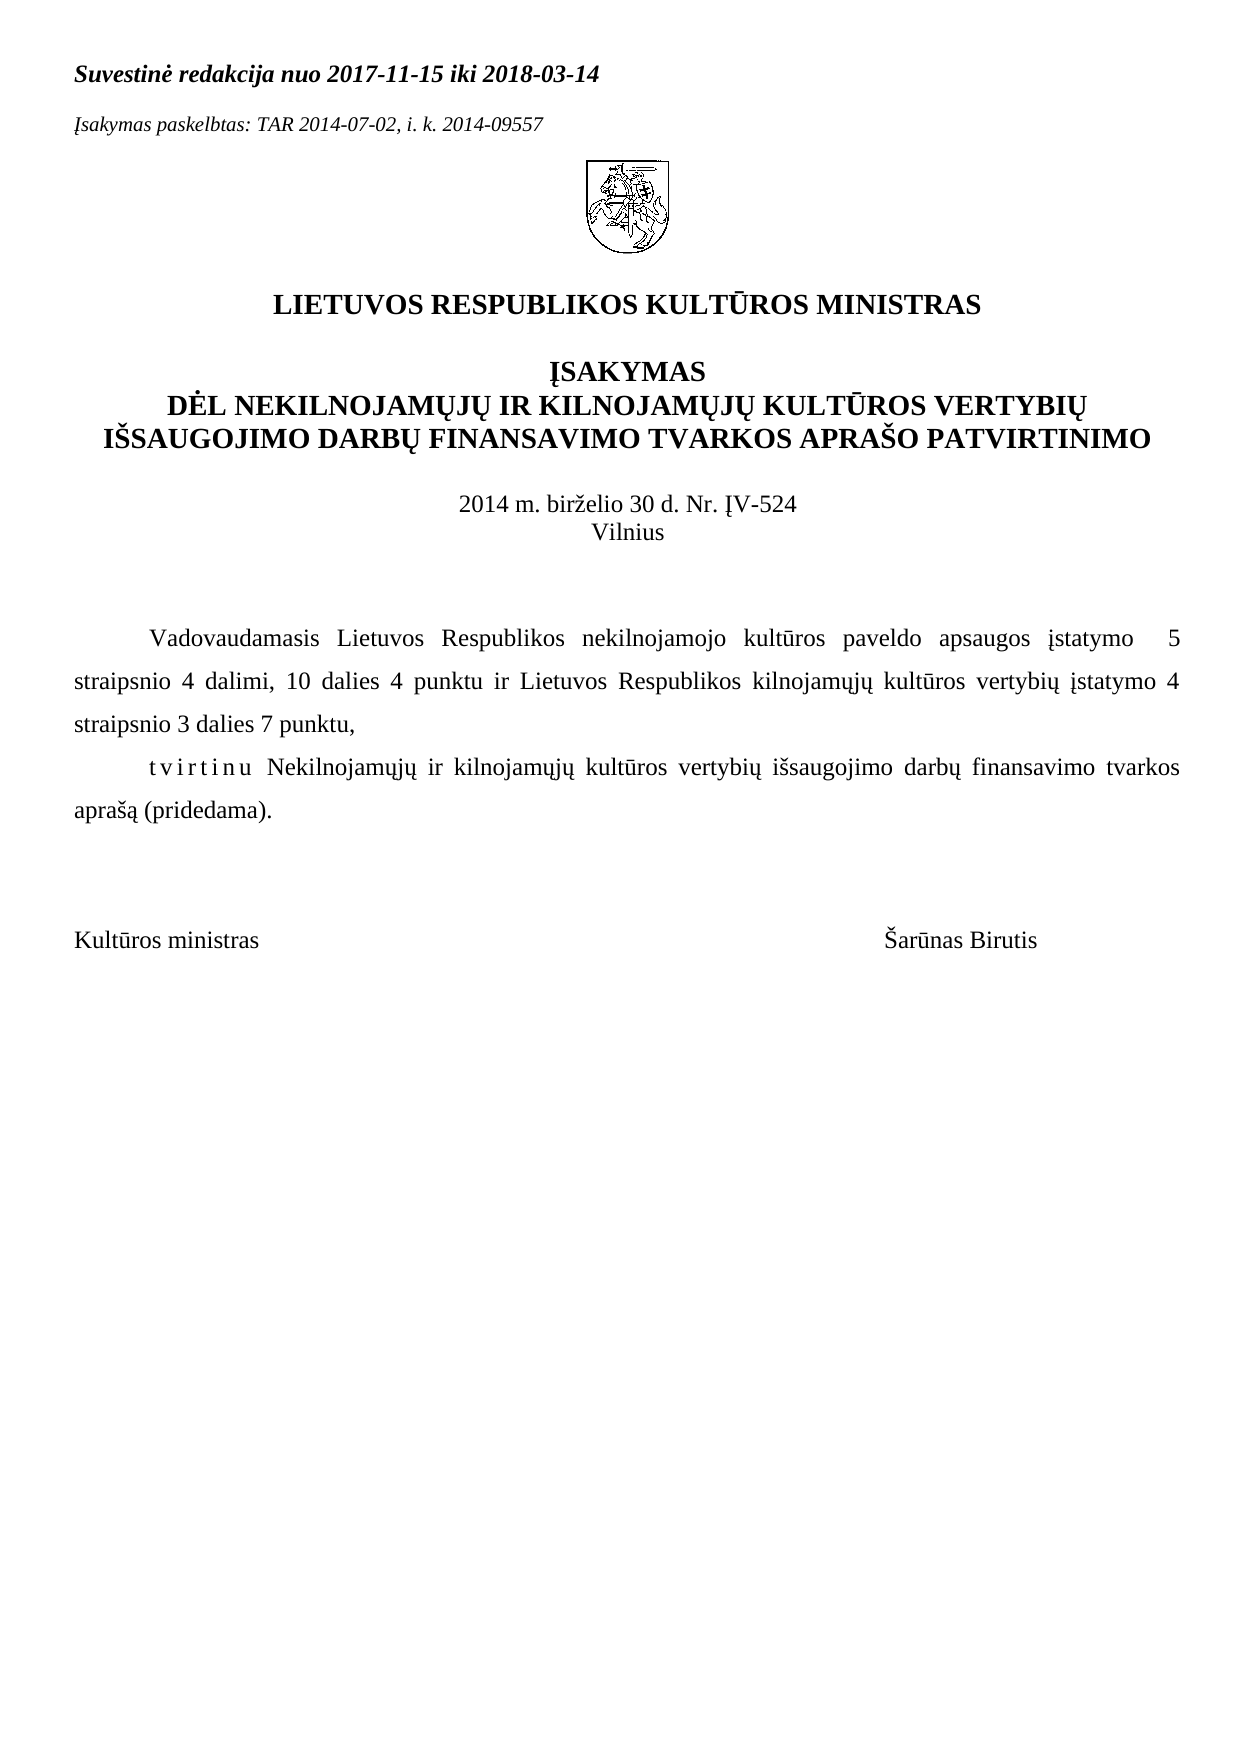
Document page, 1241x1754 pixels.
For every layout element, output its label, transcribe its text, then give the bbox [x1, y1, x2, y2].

text tvirtinu Nekilnojamųjų ir kilnojamųjų kultūros vertybių išsaugojimo darbų finansavimo tvarkos aprašą (pridedama). [74, 752, 1181, 824]
text DĖL NEKILNOJAMŲJŲ IR KILNOJAMŲJŲ KULTŪROS VERTYBIŲ IŠSAUGOJIMO DARBŲ fINANSAVIMO TVARKOS APRAŠO PATVIRTINIMO [74, 388, 1181, 455]
text LIETUVOS RESPUBLIKOS KULTŪROS MINISTRAS [74, 287, 1181, 321]
text 2014 m. birželio 30 d. Nr. ĮV-524 [74, 489, 1181, 517]
text Suvestinė redakcija nuo 2017-11-15 iki 2018-03-14 [74, 59, 1181, 88]
text Vilnius [74, 517, 1181, 546]
text Įsakymas paskelbtas: TAR 2014-07-02, i. k. 2014-09557 [74, 112, 1181, 136]
text Kultūros ministras Šarūnas Birutis [74, 925, 1181, 953]
text Vadovaudamasis Lietuvos Respublikos nekilnojamojo kultūros paveldo apsaugos įstatymo 5 straipsnio 4 dalimi, 10 dalies 4 punktu ir Lietuvos Respublikos kilnojamųjų kultūros vertybių įstatymo 4 straipsnio 3 dalies 7 punktu, [74, 623, 1181, 738]
text ĮSAKYMAS [74, 354, 1181, 388]
